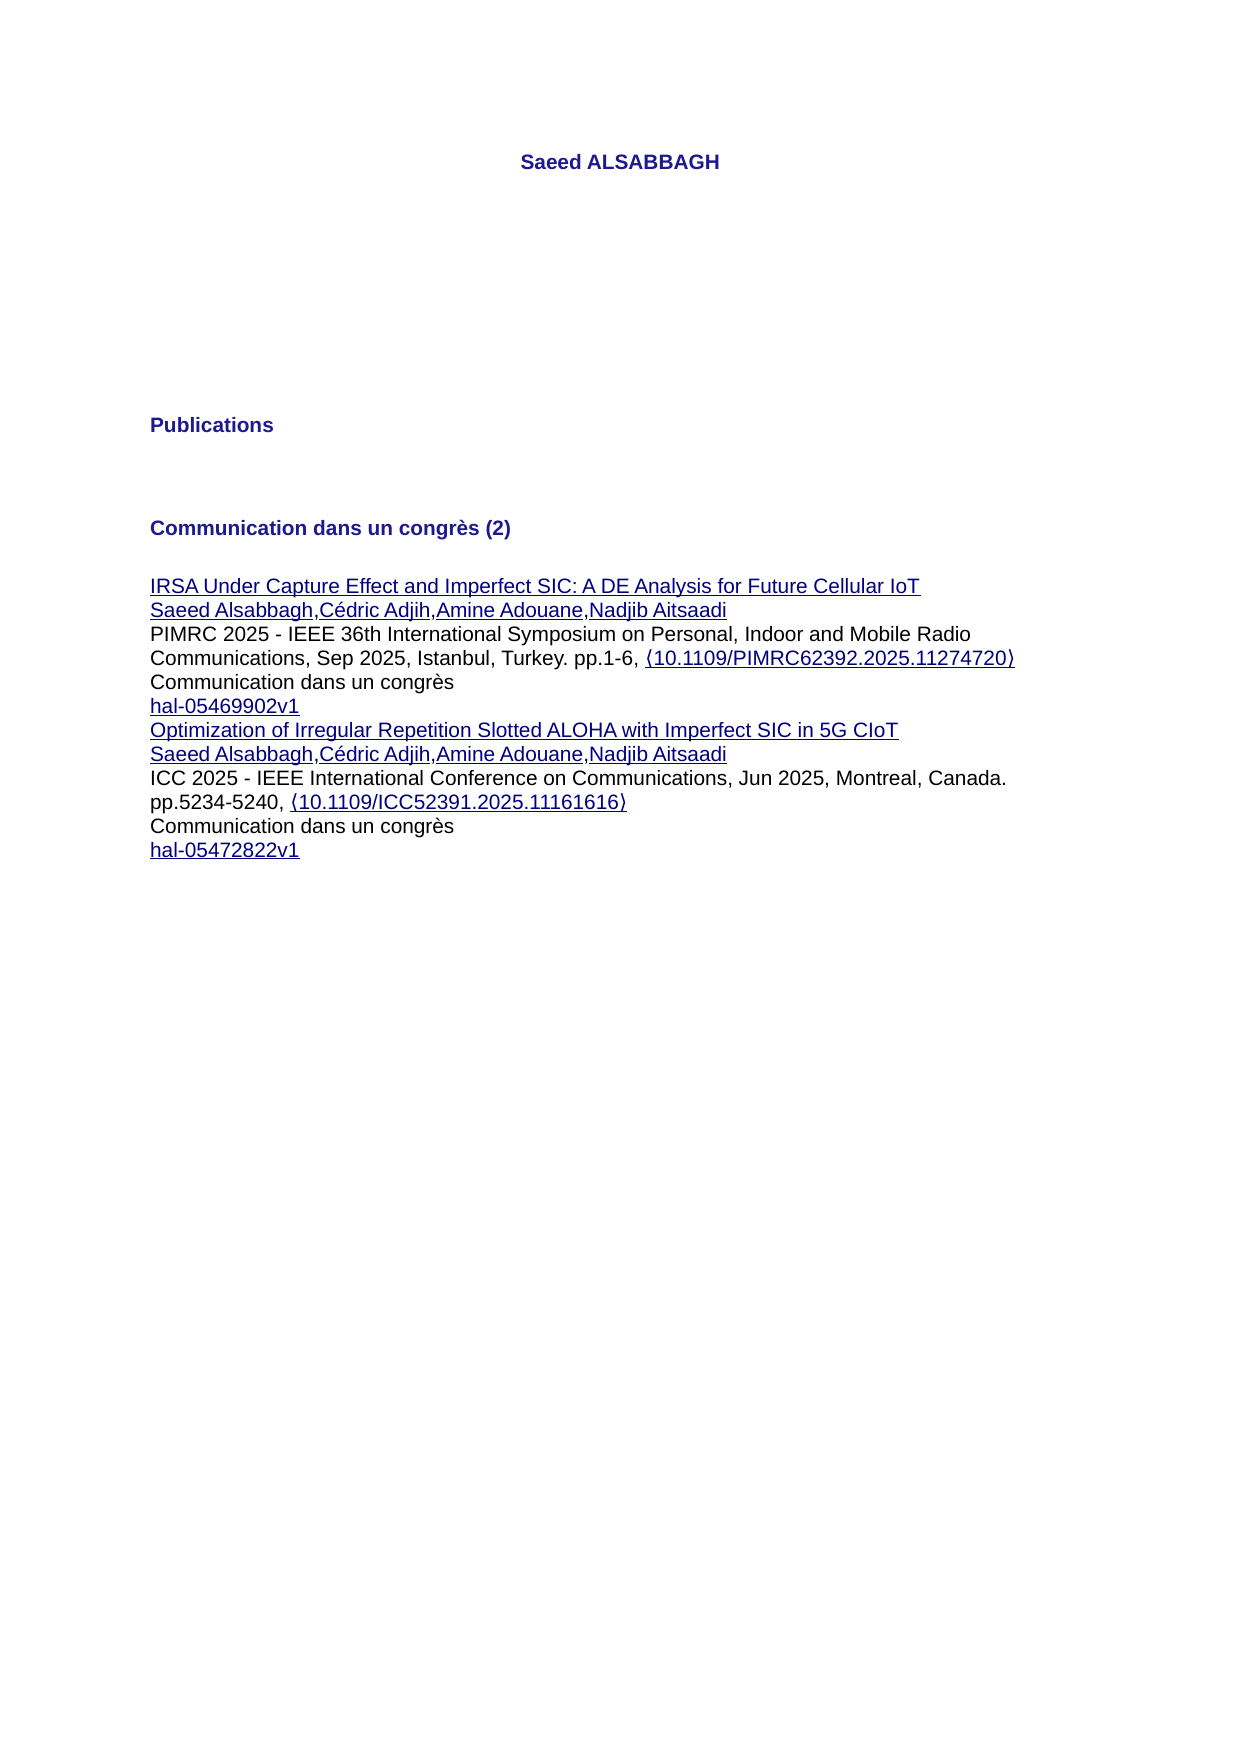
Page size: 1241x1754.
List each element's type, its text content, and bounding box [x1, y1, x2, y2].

subtitle Communication dans un congrès (2) [150, 516, 1090, 539]
table_header IRSA Under Capture Effect and Imperfect SIC: A DE Analysis for Future Cellular IoT Saeed Alsabbagh,Cédric Adjih,Amine Adouane,Nadjib Aitsaadi PIMRC 2025 - IEEE 36th International Symposium on Personal, Indoor and Mobile Radio Communications, Sep 2025, Istanbul, Turkey. pp.1-6, ⟨10.1109/PIMRC62392.2025.11274720⟩ Communication dans un congrès hal-05469902v1 [150, 574, 1090, 718]
subtitle Saeed ALSABBAGH [150, 150, 1090, 174]
subtitle Publications [150, 412, 1090, 436]
table_cell Optimization of Irregular Repetition Slotted ALOHA with Imperfect SIC in 5G CIoT Saeed Alsabbagh,Cédric Adjih,Amine Adouane,Nadjib Aitsaadi ICC 2025 - IEEE International Conference on Communications, Jun 2025, Montreal, Canada. pp.5234-5240, ⟨10.1109/ICC52391.2025.11161616⟩ Communication dans un congrès hal-05472822v1 [150, 718, 1090, 861]
